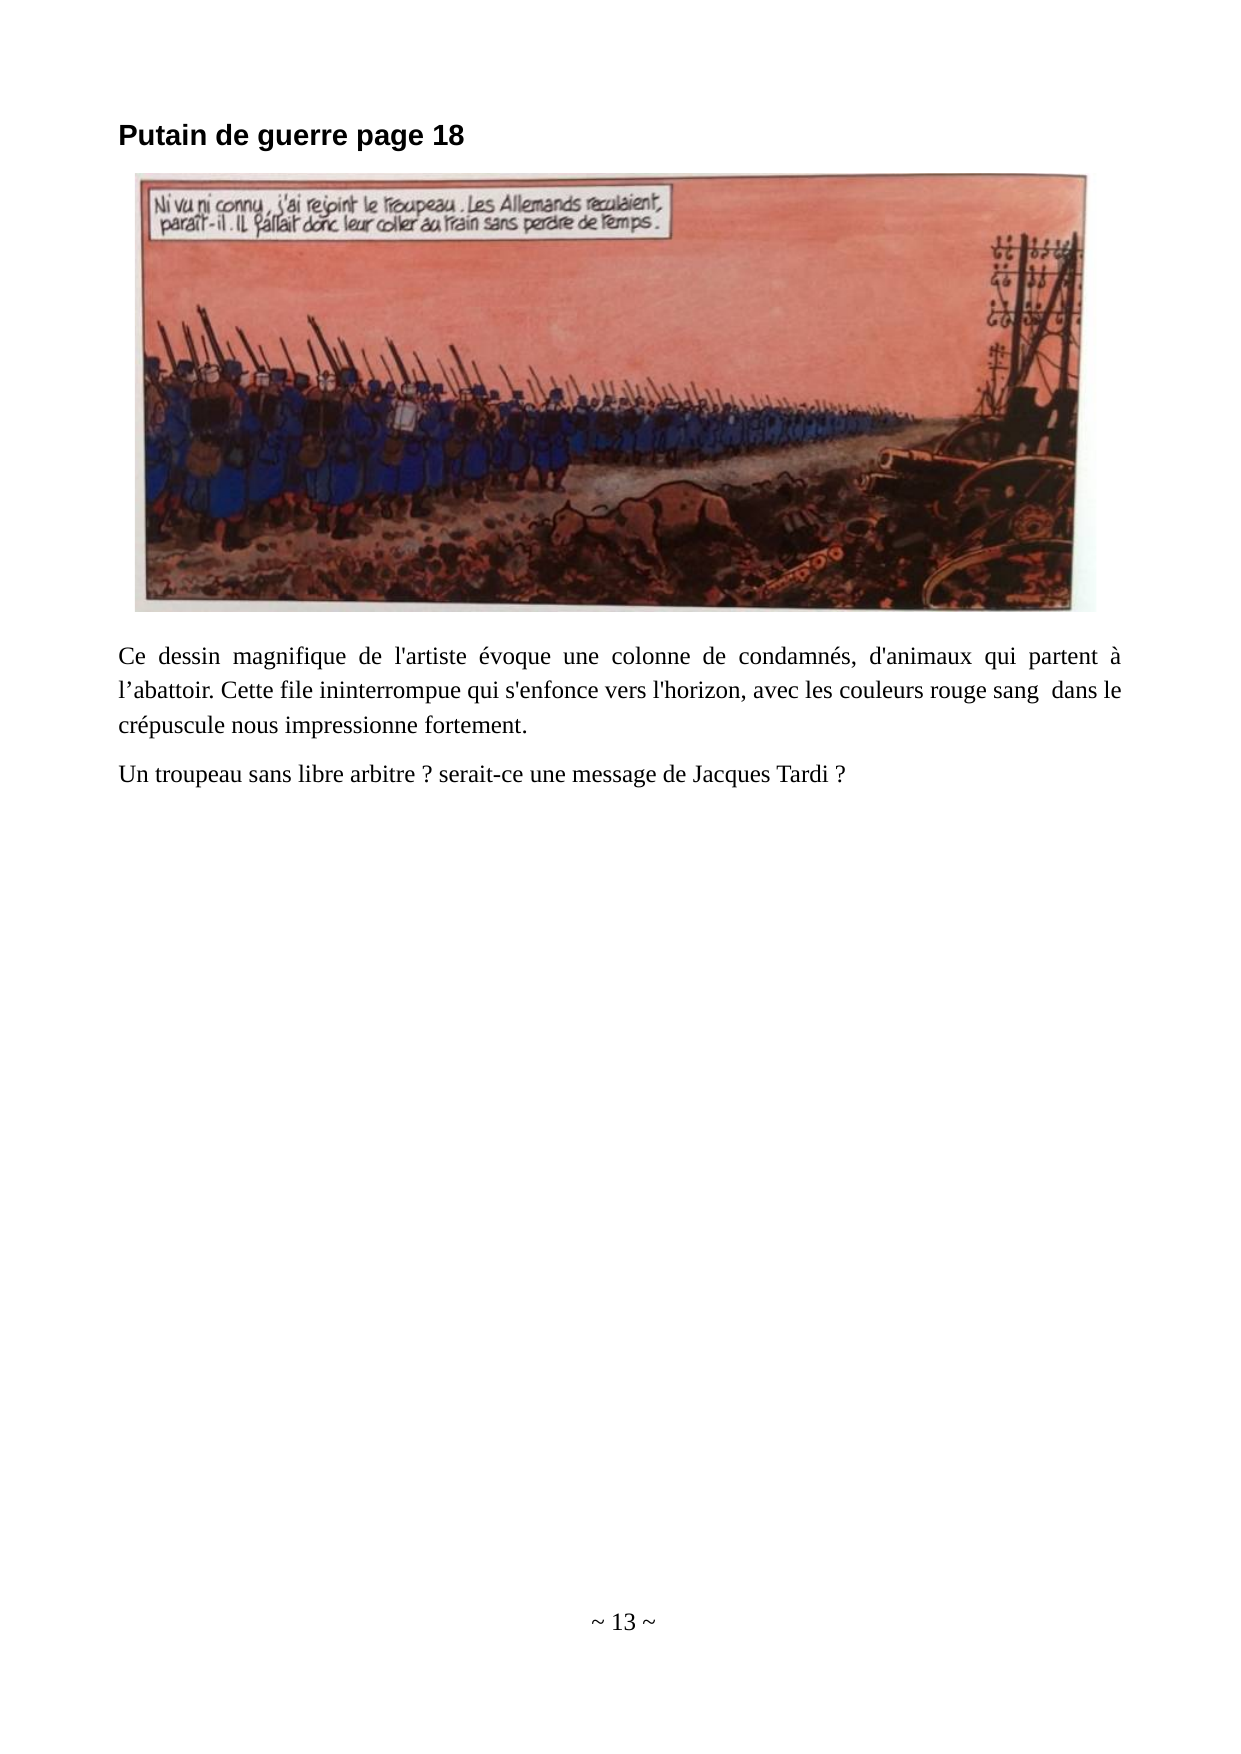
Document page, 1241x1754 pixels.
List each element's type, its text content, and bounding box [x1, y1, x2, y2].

picture [134, 173, 1097, 612]
text Ce dessin magnifique de l'artiste évoque une colonne de condamnés, d'animaux qui partent à l’abattoir. Cette file ininterrompue qui s'enfonce vers l'horizon, avec les couleurs rouge sang dans le crépuscule nous impressionne fortement. [118, 641, 1122, 738]
subtitle Putain de guerre page 18 [118, 118, 1122, 152]
text Un troupeau sans libre arbitre ? serait-ce une message de Jacques Tardi ? [118, 759, 1122, 788]
